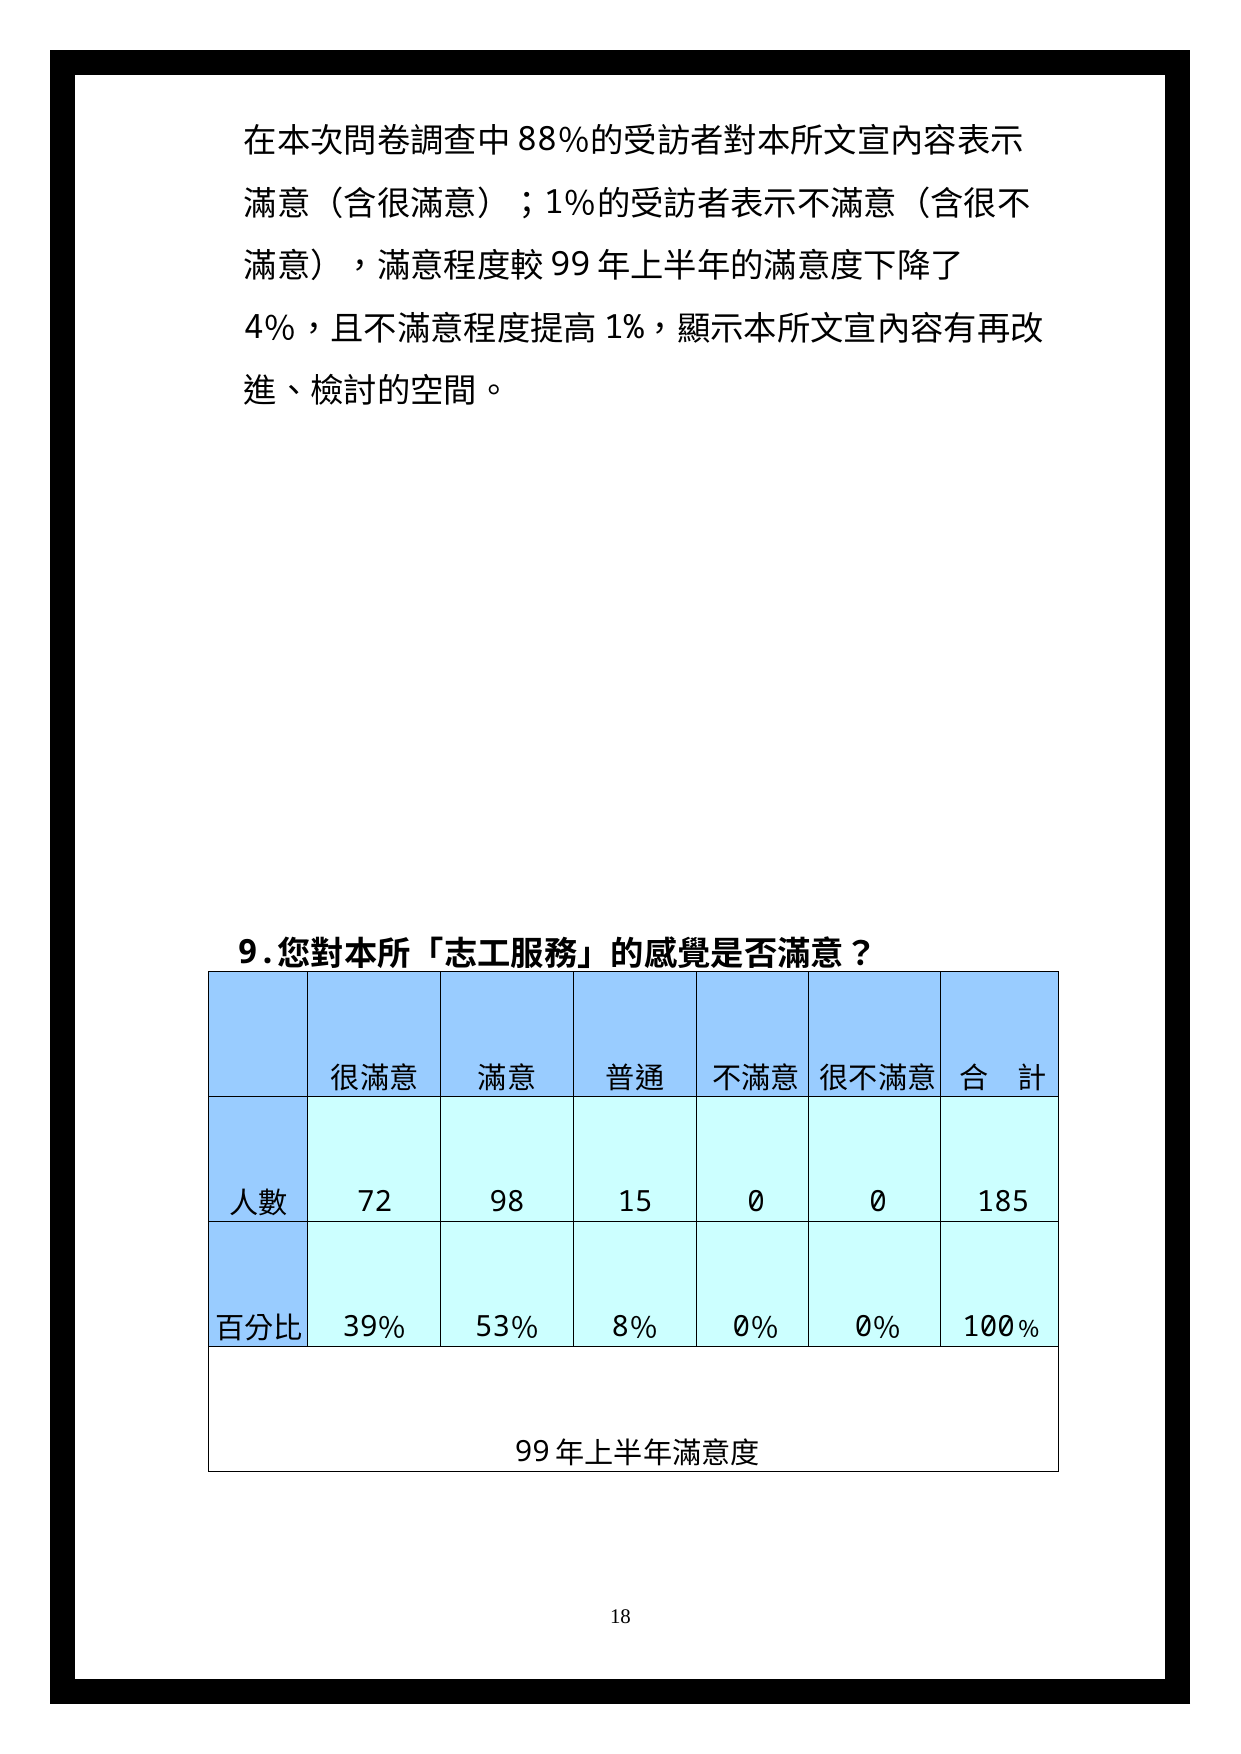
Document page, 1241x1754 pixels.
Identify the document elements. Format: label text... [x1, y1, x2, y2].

table_header 不滿意 [697, 972, 808, 1096]
table_cell 15 [574, 1097, 696, 1221]
table_cell 72 [308, 1097, 440, 1221]
table_cell 53％ [441, 1222, 573, 1346]
table_cell 0 [809, 1097, 940, 1221]
table_header 很滿意 [308, 972, 440, 1096]
table_cell 0％ [697, 1222, 808, 1346]
table_cell 100﹪ [941, 1222, 1058, 1346]
table_cell 99年上半年滿意度 [209, 1347, 1058, 1471]
table_header 滿意 [441, 972, 573, 1096]
table_header 合 計 [941, 972, 1058, 1096]
table_cell 0 [697, 1097, 808, 1221]
table_cell 百分比 [209, 1222, 307, 1346]
table_cell 0％ [809, 1222, 940, 1346]
table_cell 39％ [308, 1222, 440, 1346]
text 在本次問卷調查中88％的受訪者對本所文宣內容表示滿意（含很滿意）；1％的受訪者表示不滿意（含很不滿意），滿意程度較99年上半年的滿意度下降了4％，且不滿意程度提高1%，顯示本所文宣內容有再改進、檢討的空間。 [243, 96, 1053, 409]
table_cell 人數 [209, 1097, 307, 1221]
table_header 很不滿意 [809, 972, 940, 1096]
table_cell 98 [441, 1097, 573, 1221]
table_header [209, 972, 307, 1096]
table_cell 8％ [574, 1222, 696, 1346]
table_cell 185 [941, 1097, 1058, 1221]
table_header 普通 [574, 972, 696, 1096]
text 9.您對本所「志工服務」的感覺是否滿意？ [237, 909, 1053, 971]
